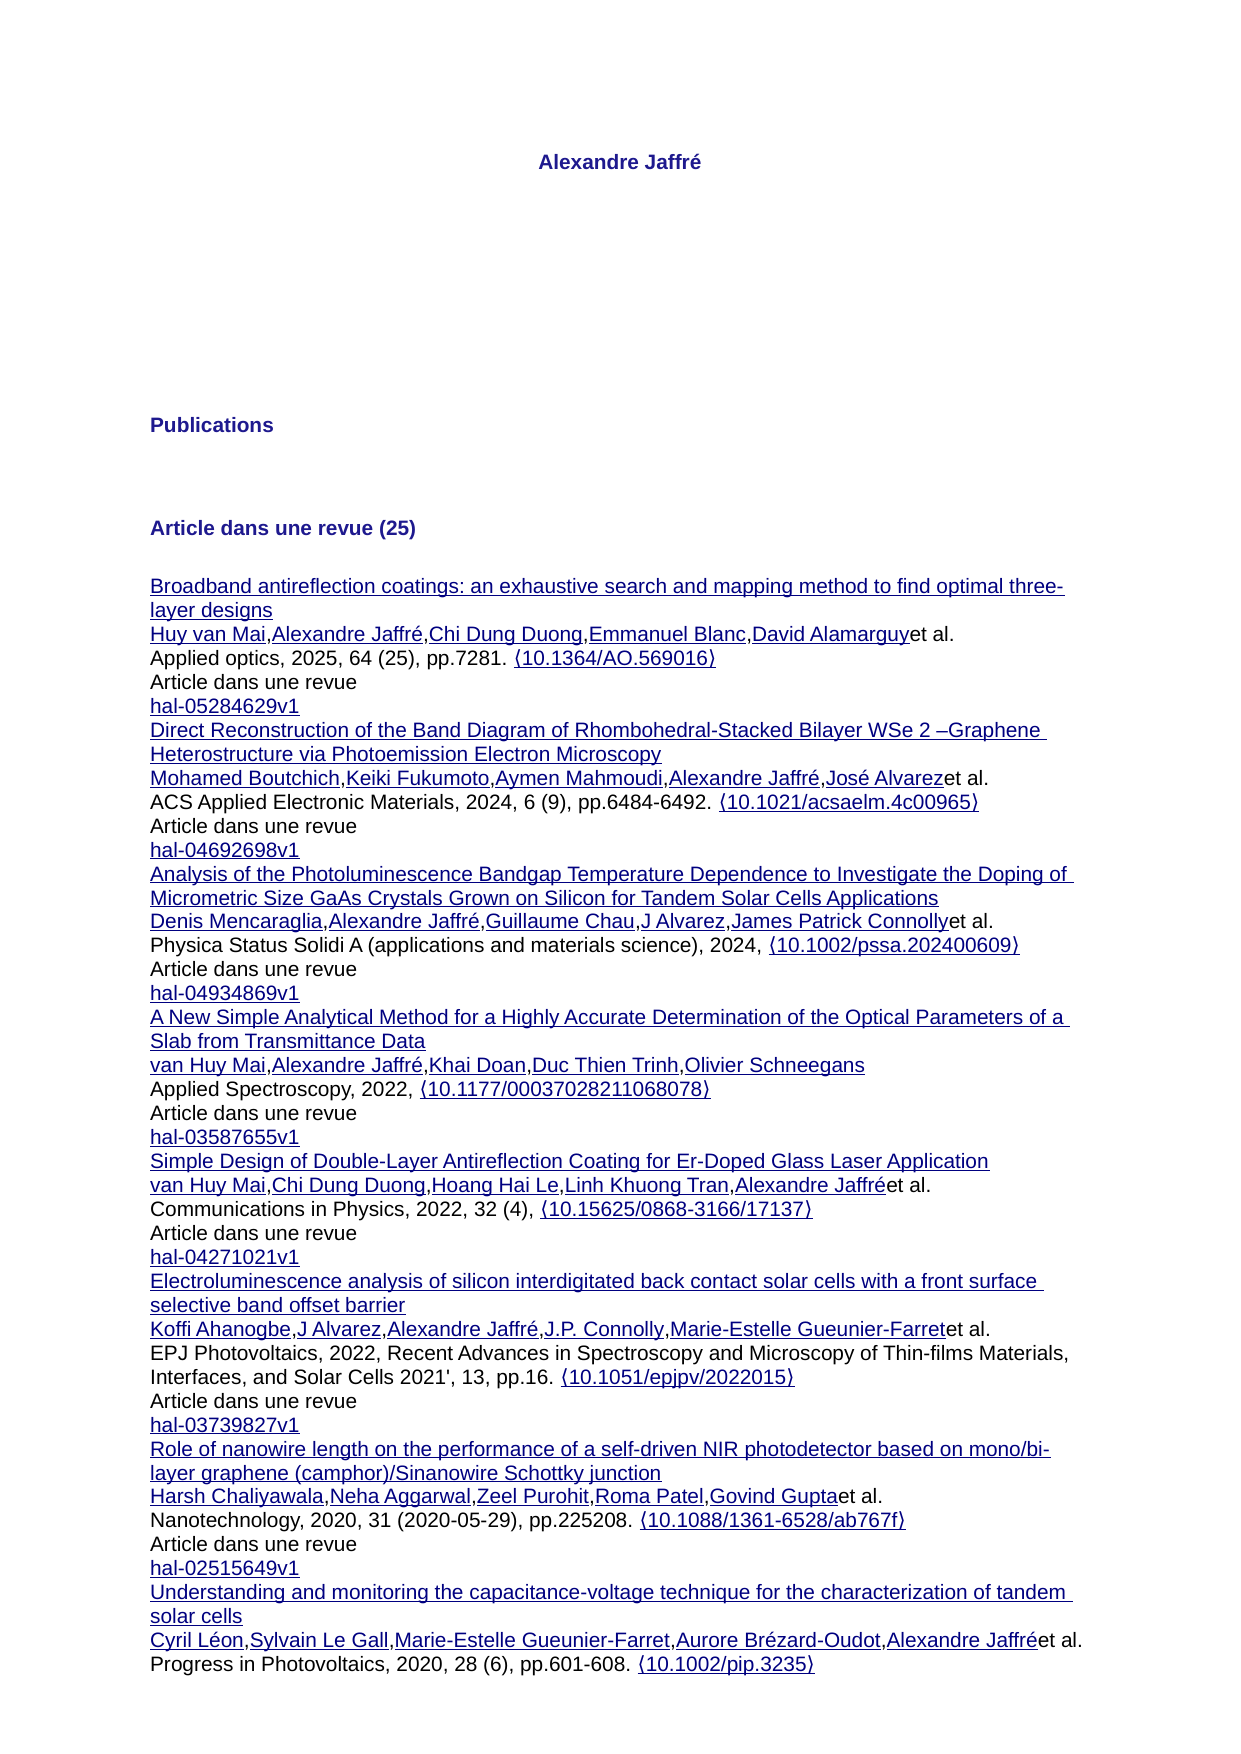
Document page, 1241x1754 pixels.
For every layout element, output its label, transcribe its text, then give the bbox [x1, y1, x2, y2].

subtitle Alexandre Jaffré [150, 150, 1090, 174]
table_cell Role of nanowire length on the performance of a self-driven NIR photodetector based on mono/bi-layer graphene (camphor)/Sinanowire Schottky junction Harsh Chaliyawala,Neha Aggarwal,Zeel Purohit,Roma Patel,Govind Guptaet al. Nanotechnology, 2020, 31 (2020-05-29), pp.225208. ⟨10.1088/1361-6528/ab767f⟩ Article dans une revue hal-02515649v1 [150, 1436, 1090, 1580]
table_cell Simple Design of Double-Layer Antireflection Coating for Er-Doped Glass Laser Application van Huy Mai,Chi Dung Duong,Hoang Hai Le,Linh Khuong Tran,Alexandre Jaffréet al. Communications in Physics, 2022, 32 (4), ⟨10.15625/0868-3166/17137⟩ Article dans une revue hal-04271021v1 [150, 1149, 1090, 1269]
table_header Broadband antireflection coatings: an exhaustive search and mapping method to find optimal three-layer designs Huy van Mai,Alexandre Jaffré,Chi Dung Duong,Emmanuel Blanc,David Alamarguyet al. Applied optics, 2025, 64 (25), pp.7281. ⟨10.1364/AO.569016⟩ Article dans une revue hal-05284629v1 [150, 574, 1090, 718]
table_cell Direct Reconstruction of the Band Diagram of Rhombohedral-Stacked Bilayer WSe 2 –Graphene Heterostructure via Photoemission Electron Microscopy Mohamed Boutchich,Keiki Fukumoto,Aymen Mahmoudi,Alexandre Jaffré,José Alvarezet al. ACS Applied Electronic Materials, 2024, 6 (9), pp.6484-6492. ⟨10.1021/acsaelm.4c00965⟩ Article dans une revue hal-04692698v1 [150, 718, 1090, 861]
subtitle Article dans une revue (25) [150, 516, 1090, 539]
table_cell Analysis of the Photoluminescence Bandgap Temperature Dependence to Investigate the Doping of Micrometric Size GaAs Crystals Grown on Silicon for Tandem Solar Cells Applications Denis Mencaraglia,Alexandre Jaffré,Guillaume Chau,J Alvarez,James Patrick Connollyet al. Physica Status Solidi A (applications and materials science), 2024, ⟨10.1002/pssa.202400609⟩ Article dans une revue hal-04934869v1 [150, 861, 1090, 1005]
table_cell A New Simple Analytical Method for a Highly Accurate Determination of the Optical Parameters of a Slab from Transmittance Data van Huy Mai,Alexandre Jaffré,Khai Doan,Duc Thien Trinh,Olivier Schneegans Applied Spectroscopy, 2022, ⟨10.1177/00037028211068078⟩ Article dans une revue hal-03587655v1 [150, 1005, 1090, 1149]
table_cell Electroluminescence analysis of silicon interdigitated back contact solar cells with a front surface selective band offset barrier Koffi Ahanogbe,J Alvarez,Alexandre Jaffré,J.P. Connolly,Marie-Estelle Gueunier-Farretet al. EPJ Photovoltaics, 2022, Recent Advances in Spectroscopy and Microscopy of Thin-films Materials, Interfaces, and Solar Cells 2021', 13, pp.16. ⟨10.1051/epjpv/2022015⟩ Article dans une revue hal-03739827v1 [150, 1269, 1090, 1436]
subtitle Publications [150, 412, 1090, 436]
table_cell Understanding and monitoring the capacitance‐voltage technique for the characterization of tandem solar cells Cyril Léon,Sylvain Le Gall,Marie-Estelle Gueunier-Farret,Aurore Brézard-Oudot,Alexandre Jaffréet al. Progress in Photovoltaics, 2020, 28 (6), pp.601-608. ⟨10.1002/pip.3235⟩ [150, 1580, 1090, 1676]
